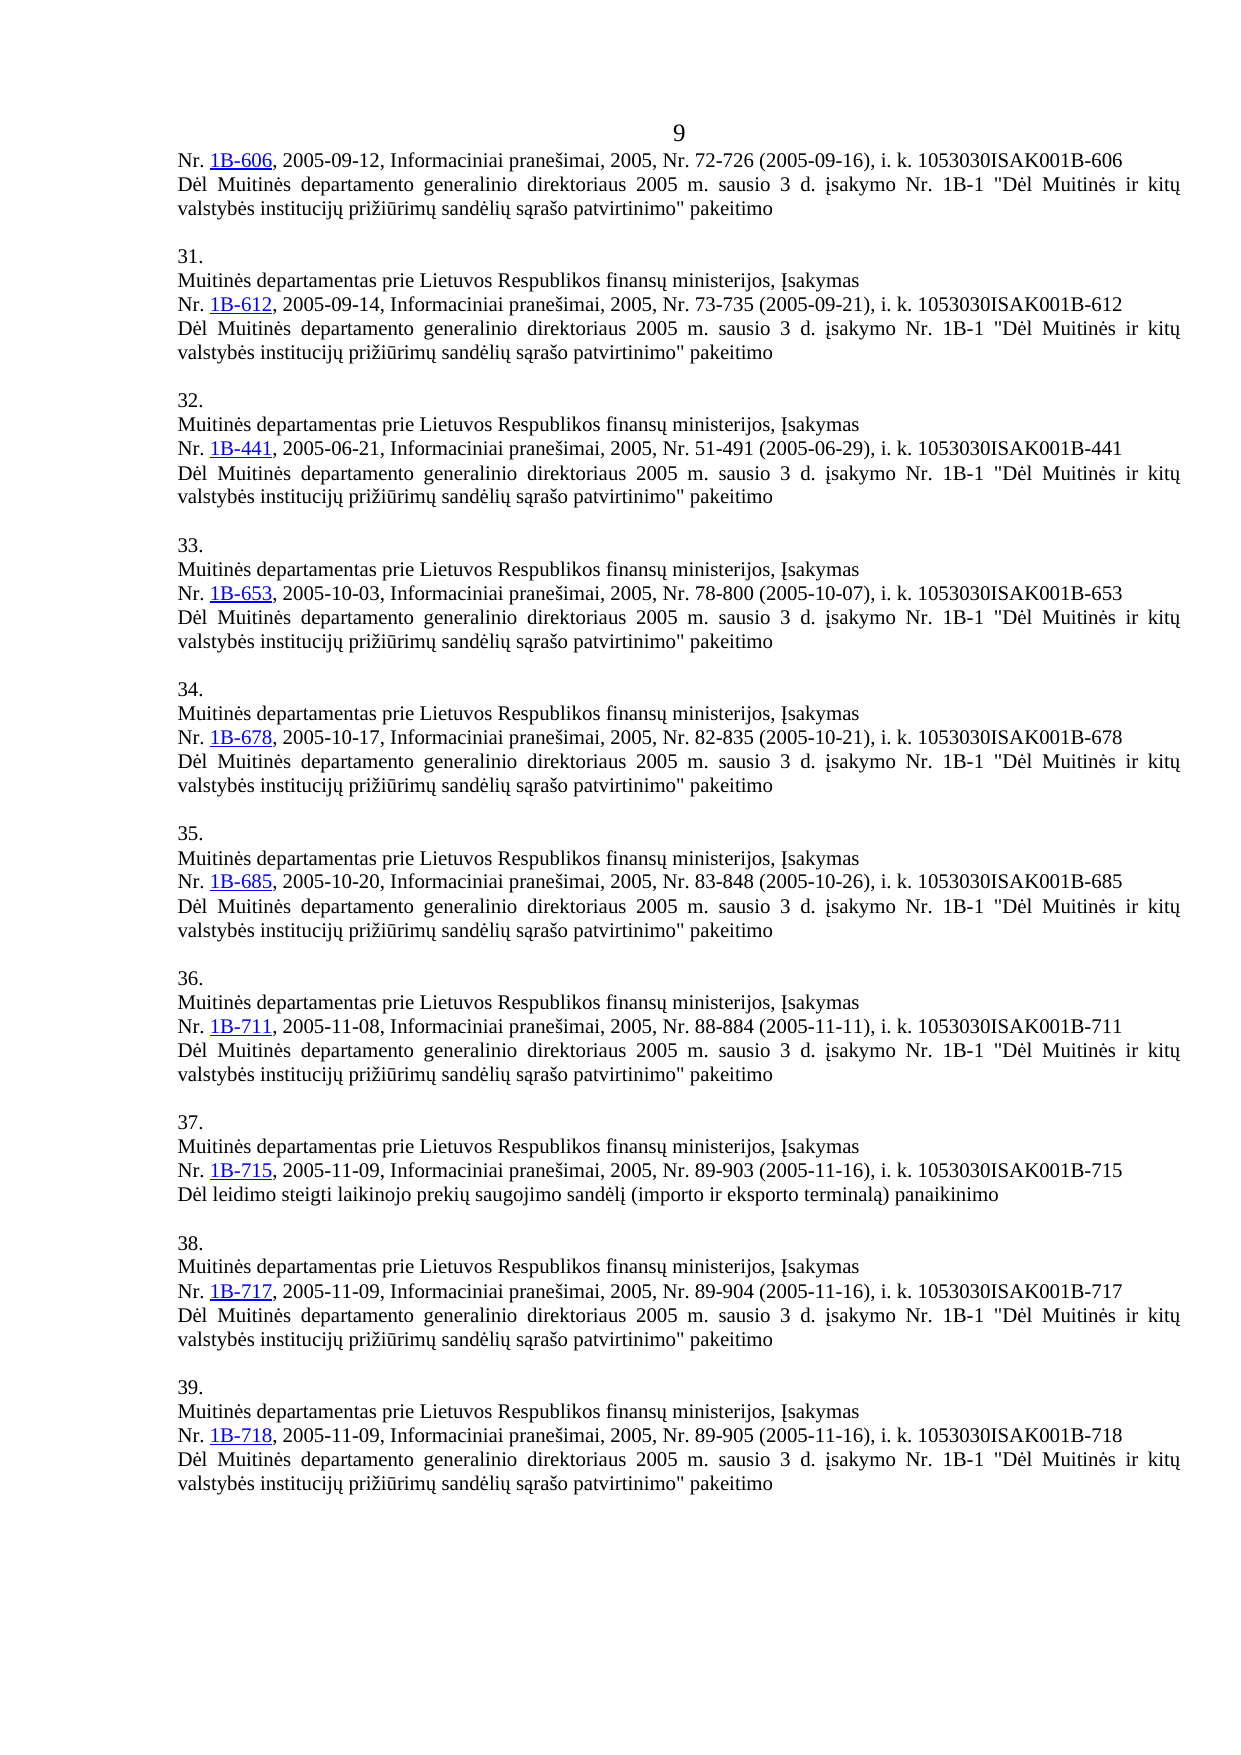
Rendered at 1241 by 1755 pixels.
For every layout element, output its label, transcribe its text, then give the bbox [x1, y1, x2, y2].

text Dėl Muitinės departamento generalinio direktoriaus 2005 m. sausio 3 d. įsakymo Nr. 1B-1 "Dėl Muitinės ir kitų valstybės institucijų prižiūrimų sandėlių sąrašo patvirtinimo" pakeitimo [177, 316, 1181, 364]
text Muitinės departamentas prie Lietuvos Respublikos finansų ministerijos, Įsakymas [177, 1134, 1181, 1158]
text Muitinės departamentas prie Lietuvos Respublikos finansų ministerijos, Įsakymas [177, 557, 1181, 581]
text 31. [177, 244, 1181, 268]
text 32. [177, 388, 1181, 412]
text Dėl leidimo steigti laikinojo prekių saugojimo sandėlį (importo ir eksporto terminalą) panaikinimo [177, 1182, 1181, 1206]
text 39. [177, 1375, 1181, 1399]
text Dėl Muitinės departamento generalinio direktoriaus 2005 m. sausio 3 d. įsakymo Nr. 1B-1 "Dėl Muitinės ir kitų valstybės institucijų prižiūrimų sandėlių sąrašo patvirtinimo" pakeitimo [177, 605, 1181, 653]
text 35. [177, 821, 1181, 845]
text Muitinės departamentas prie Lietuvos Respublikos finansų ministerijos, Įsakymas [177, 1399, 1181, 1423]
text Nr. 1B-612, 2005-09-14, Informaciniai pranešimai, 2005, Nr. 73-735 (2005-09-21), i. k. 1053030ISAK001B-612 [177, 292, 1181, 316]
text Dėl Muitinės departamento generalinio direktoriaus 2005 m. sausio 3 d. įsakymo Nr. 1B-1 "Dėl Muitinės ir kitų valstybės institucijų prižiūrimų sandėlių sąrašo patvirtinimo" pakeitimo [177, 172, 1181, 220]
text Dėl Muitinės departamento generalinio direktoriaus 2005 m. sausio 3 d. įsakymo Nr. 1B-1 "Dėl Muitinės ir kitų valstybės institucijų prižiūrimų sandėlių sąrašo patvirtinimo" pakeitimo [177, 1447, 1181, 1495]
text Nr. 1B-606, 2005-09-12, Informaciniai pranešimai, 2005, Nr. 72-726 (2005-09-16), i. k. 1053030ISAK001B-606 [177, 148, 1181, 172]
text Nr. 1B-678, 2005-10-17, Informaciniai pranešimai, 2005, Nr. 82-835 (2005-10-21), i. k. 1053030ISAK001B-678 [177, 725, 1181, 749]
text Dėl Muitinės departamento generalinio direktoriaus 2005 m. sausio 3 d. įsakymo Nr. 1B-1 "Dėl Muitinės ir kitų valstybės institucijų prižiūrimų sandėlių sąrašo patvirtinimo" pakeitimo [177, 460, 1181, 508]
text Muitinės departamentas prie Lietuvos Respublikos finansų ministerijos, Įsakymas [177, 845, 1181, 869]
text Nr. 1B-711, 2005-11-08, Informaciniai pranešimai, 2005, Nr. 88-884 (2005-11-11), i. k. 1053030ISAK001B-711 [177, 1014, 1181, 1038]
text Dėl Muitinės departamento generalinio direktoriaus 2005 m. sausio 3 d. įsakymo Nr. 1B-1 "Dėl Muitinės ir kitų valstybės institucijų prižiūrimų sandėlių sąrašo patvirtinimo" pakeitimo [177, 893, 1181, 942]
text Nr. 1B-653, 2005-10-03, Informaciniai pranešimai, 2005, Nr. 78-800 (2005-10-07), i. k. 1053030ISAK001B-653 [177, 581, 1181, 605]
text Muitinės departamentas prie Lietuvos Respublikos finansų ministerijos, Įsakymas [177, 701, 1181, 725]
text Muitinės departamentas prie Lietuvos Respublikos finansų ministerijos, Įsakymas [177, 412, 1181, 436]
text 33. [177, 533, 1181, 557]
text Nr. 1B-717, 2005-11-09, Informaciniai pranešimai, 2005, Nr. 89-904 (2005-11-16), i. k. 1053030ISAK001B-717 [177, 1278, 1181, 1303]
text 38. [177, 1230, 1181, 1254]
text Dėl Muitinės departamento generalinio direktoriaus 2005 m. sausio 3 d. įsakymo Nr. 1B-1 "Dėl Muitinės ir kitų valstybės institucijų prižiūrimų sandėlių sąrašo patvirtinimo" pakeitimo [177, 749, 1181, 797]
text Dėl Muitinės departamento generalinio direktoriaus 2005 m. sausio 3 d. įsakymo Nr. 1B-1 "Dėl Muitinės ir kitų valstybės institucijų prižiūrimų sandėlių sąrašo patvirtinimo" pakeitimo [177, 1303, 1181, 1351]
text 36. [177, 966, 1181, 990]
text Nr. 1B-685, 2005-10-20, Informaciniai pranešimai, 2005, Nr. 83-848 (2005-10-26), i. k. 1053030ISAK001B-685 [177, 869, 1181, 893]
text 34. [177, 677, 1181, 701]
text Muitinės departamentas prie Lietuvos Respublikos finansų ministerijos, Įsakymas [177, 1254, 1181, 1278]
text Nr. 1B-441, 2005-06-21, Informaciniai pranešimai, 2005, Nr. 51-491 (2005-06-29), i. k. 1053030ISAK001B-441 [177, 436, 1181, 460]
text Muitinės departamentas prie Lietuvos Respublikos finansų ministerijos, Įsakymas [177, 268, 1181, 292]
text Nr. 1B-718, 2005-11-09, Informaciniai pranešimai, 2005, Nr. 89-905 (2005-11-16), i. k. 1053030ISAK001B-718 [177, 1423, 1181, 1447]
text Dėl Muitinės departamento generalinio direktoriaus 2005 m. sausio 3 d. įsakymo Nr. 1B-1 "Dėl Muitinės ir kitų valstybės institucijų prižiūrimų sandėlių sąrašo patvirtinimo" pakeitimo [177, 1038, 1181, 1086]
text Nr. 1B-715, 2005-11-09, Informaciniai pranešimai, 2005, Nr. 89-903 (2005-11-16), i. k. 1053030ISAK001B-715 [177, 1158, 1181, 1182]
text Muitinės departamentas prie Lietuvos Respublikos finansų ministerijos, Įsakymas [177, 990, 1181, 1014]
text 37. [177, 1110, 1181, 1134]
